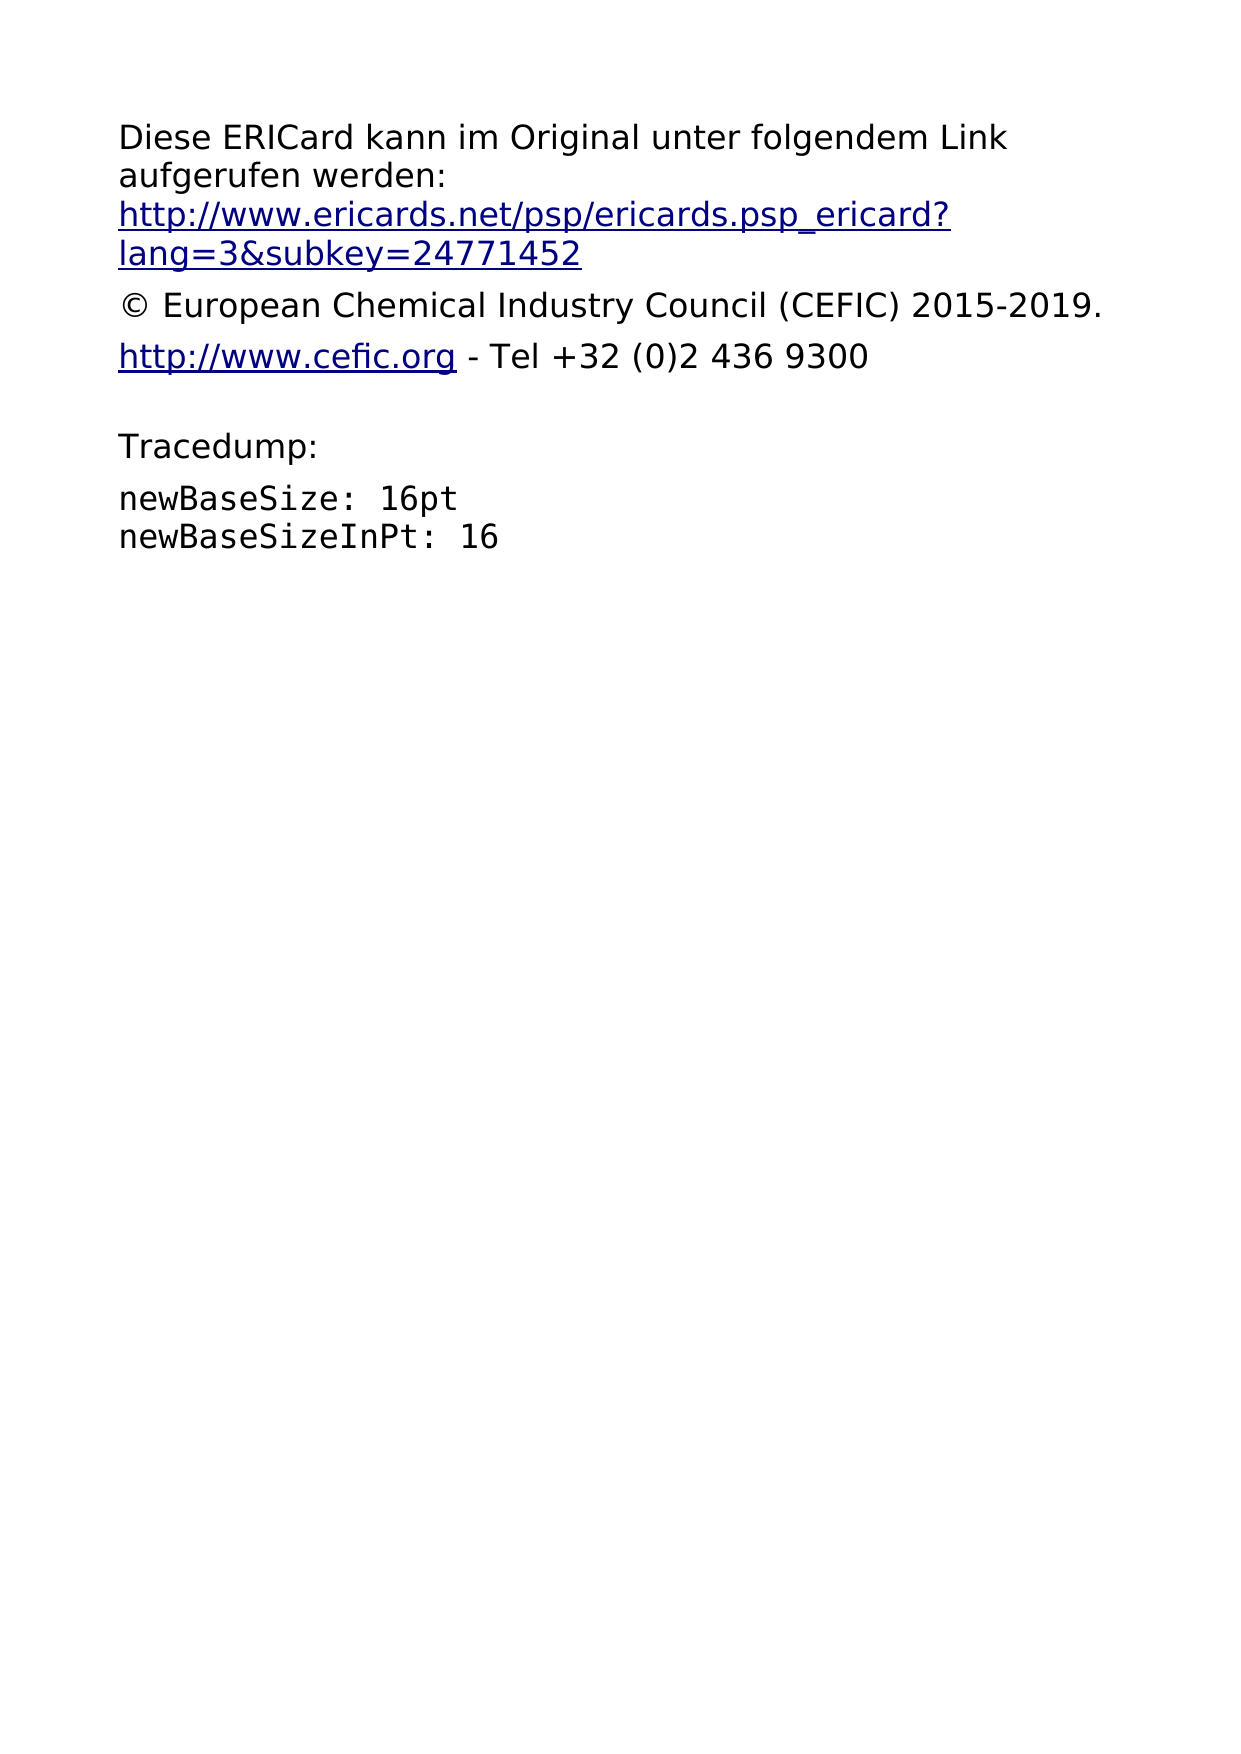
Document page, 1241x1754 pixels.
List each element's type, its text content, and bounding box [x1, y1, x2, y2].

text © European Chemical Industry Council (CEFIC) 2015-2019. [118, 286, 1122, 325]
text Tracedump: [118, 389, 1122, 466]
text newBaseSize: 16pt newBaseSizeInPt: 16 [118, 479, 1122, 557]
text Diese ERICard kann im Original unter folgendem Link aufgerufen werden: http://www.ericards.net/psp/ericards.psp_ericard?lang=3&subkey=24771452 [118, 118, 1122, 273]
text http://www.cefic.org - Tel +32 (0)2 436 9300 [118, 337, 1122, 376]
